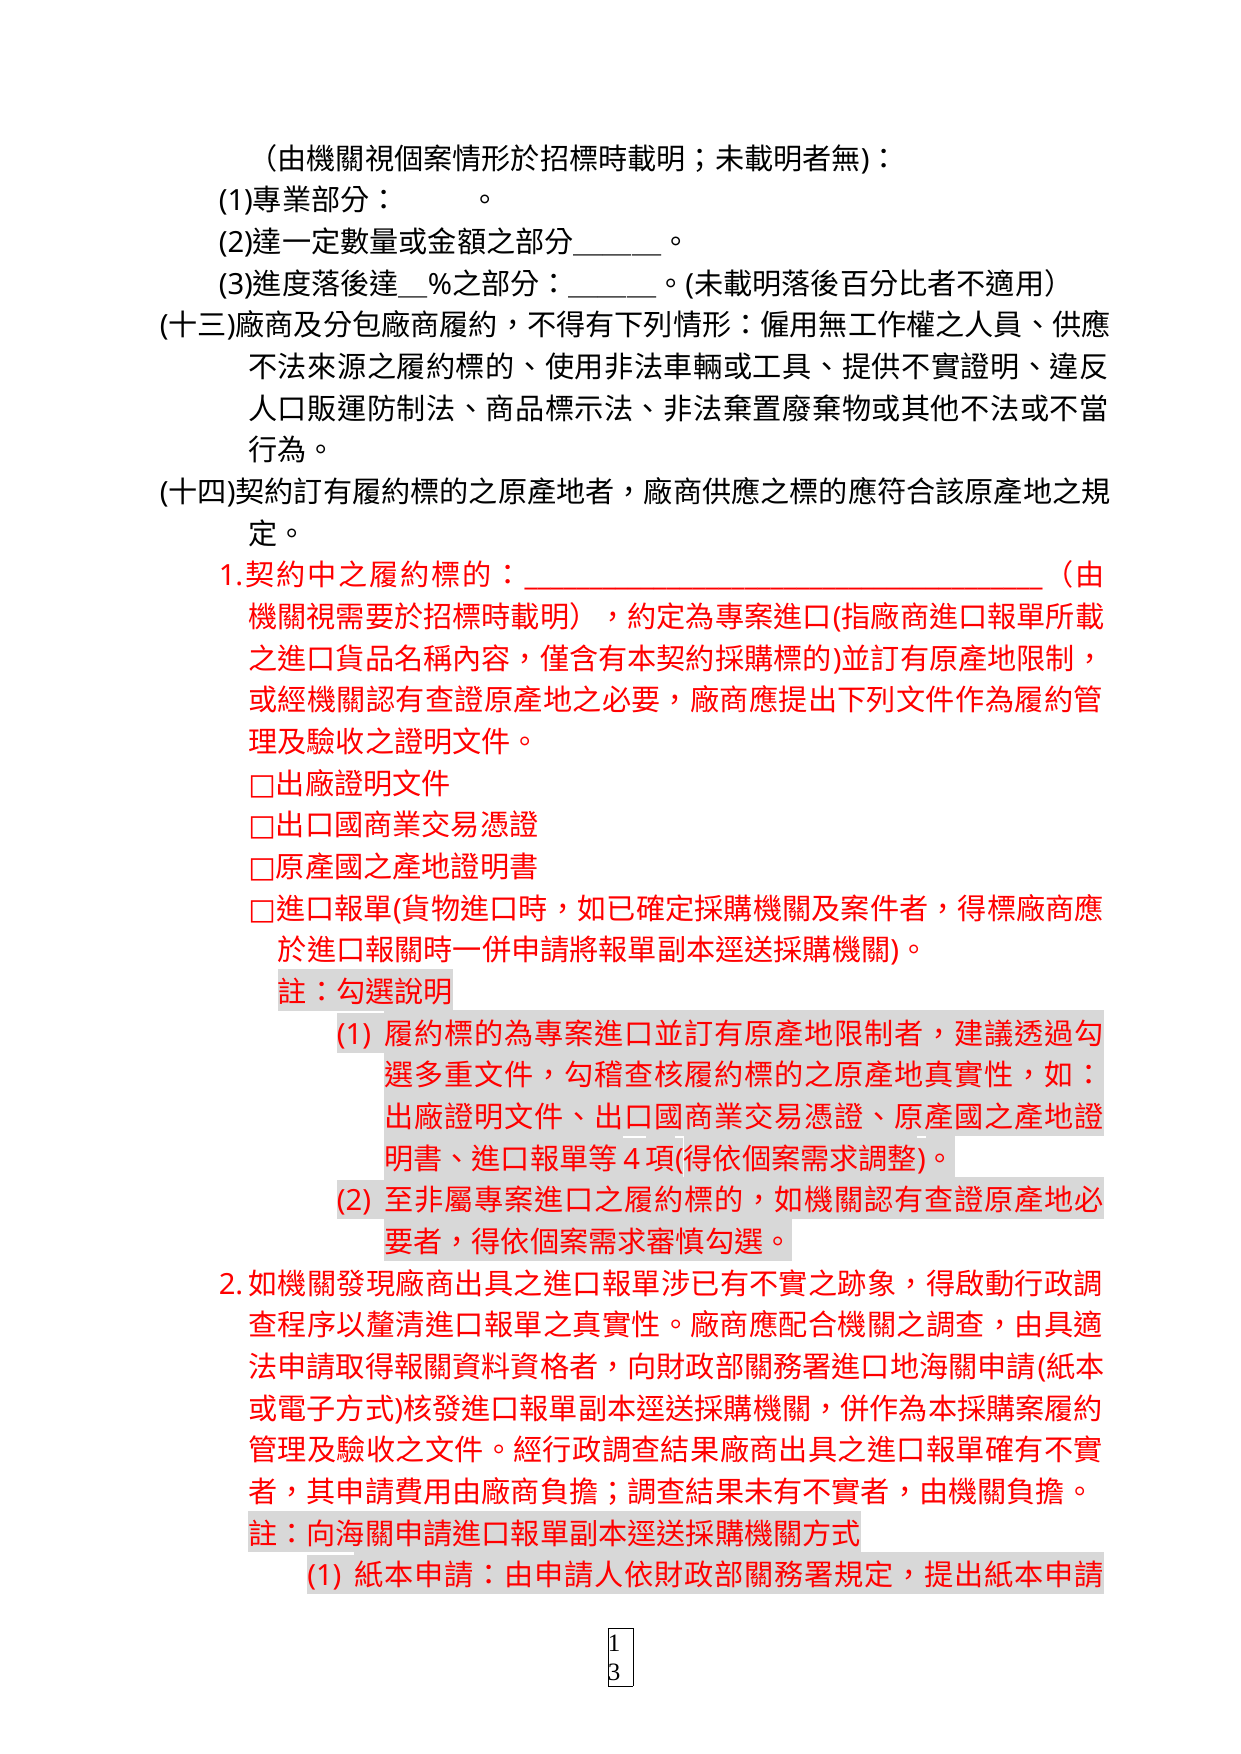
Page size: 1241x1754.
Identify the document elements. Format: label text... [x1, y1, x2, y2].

text (1) 履約標的為專案進口並訂有原產地限制者，建議透過勾選多重文件，勾稽查核履約標的之原產地真實性，如：出廠證明文件、出口國商業交易憑證、原產國之產地證明書、進口報單等4項(得依個案需求調整)。 [337, 1011, 1104, 1177]
text (3)進度落後達＿%之部分：＿＿＿。(未載明落後百分比者不適用） [218, 261, 1104, 302]
text 1.契約中之履約標的：________________________________________（由機關視需要於招標時載明），約定為專案進口(指廠商進口報單所載之進口貨品名稱內容，僅含有本契約採購標的)並訂有原產地限制，或經機關認有查證原產地之必要，廠商應提出下列文件作為履約管理及驗收之證明文件。 [218, 552, 1104, 761]
text □原產國之產地證明書 [248, 844, 1104, 886]
text (2)達一定數量或金額之部分＿＿＿。 [218, 219, 1104, 261]
text □進口報單(貨物進口時，如已確定採購機關及案件者，得標廠商應於進口報關時一併申請將報單副本逕送採購機關)。 [248, 886, 1104, 969]
text (1)專業部分： 。 [218, 177, 1104, 219]
text (2) 至非屬專案進口之履約標的，如機關認有查證原產地必要者，得依個案需求審慎勾選。 [337, 1177, 1104, 1261]
text (1) 紙本申請：由申請人依財政部關務署規定，提出紙本申請，並由海關核發後逕寄送至採購機關。 [307, 1552, 1104, 1594]
text (十三)廠商及分包廠商履約，不得有下列情形：僱用無工作權之人員、供應不法來源之履約標的、使用非法車輛或工具、提供不實證明、違反人口販運防制法、商品標示法、非法棄置廢棄物或其他不法或不當行為。 [159, 302, 1110, 469]
text (十四)契約訂有履約標的之原產地者，廠商供應之標的應符合該原產地之規定。 [159, 469, 1110, 552]
text 2. 如機關發現廠商出具之進口報單涉已有不實之跡象，得啟動行政調查程序以釐清進口報單之真實性。廠商應配合機關之調查，由具適法申請取得報關資料資格者，向財政部關務署進口地海關申請(紙本或電子方式)核發進口報單副本逕送採購機關，併作為本採購案履約管理及驗收之文件。經行政調查結果廠商出具之進口報單確有不實者，其申請費用由廠商負擔；調查結果未有不實者，由機關負擔。 [218, 1261, 1104, 1511]
text （由機關視個案情形於招標時載明；未載明者無)： [218, 136, 1104, 177]
text □出廠證明文件 [248, 761, 1104, 802]
text 註：向海關申請進口報單副本逕送採購機關方式 [248, 1511, 1104, 1552]
text □出口國商業交易憑證 [248, 802, 1104, 844]
text 註：勾選說明 [278, 969, 1104, 1011]
